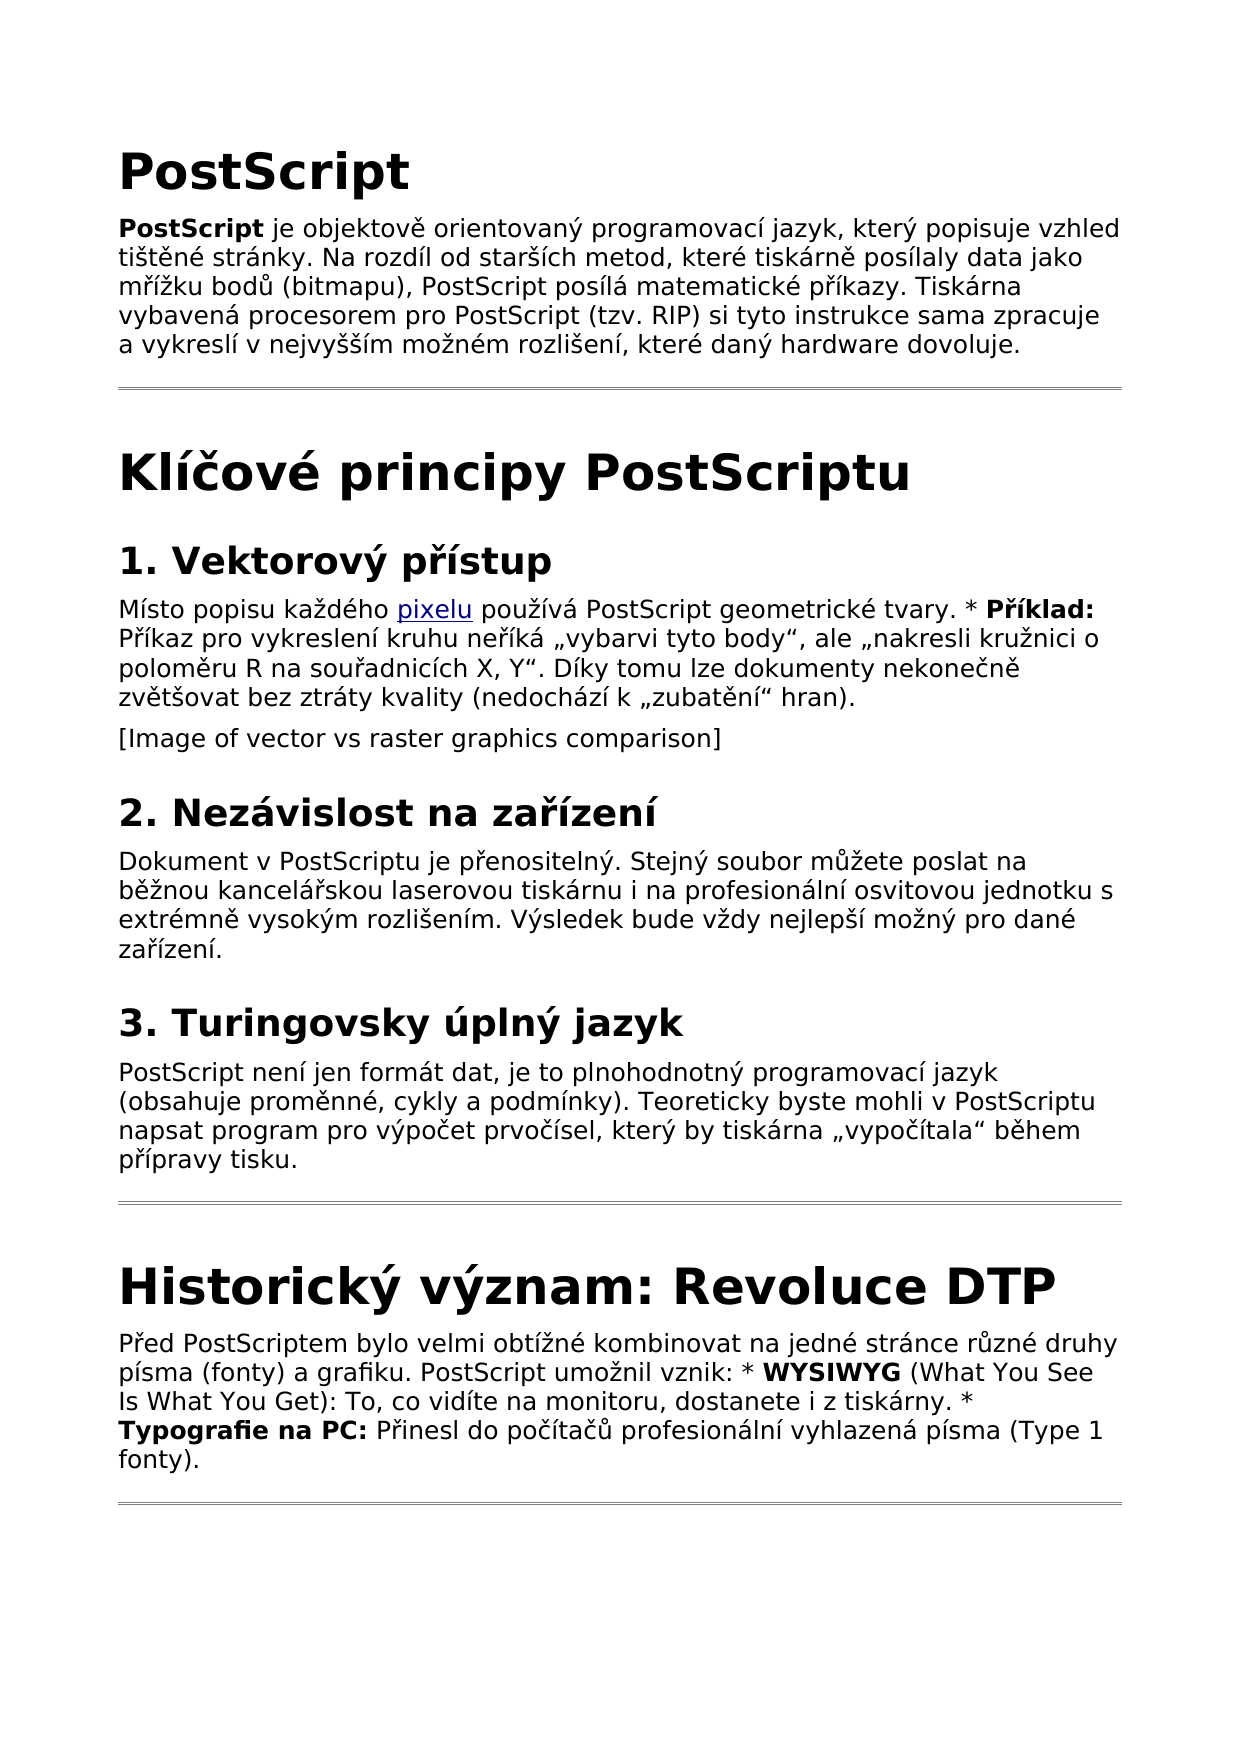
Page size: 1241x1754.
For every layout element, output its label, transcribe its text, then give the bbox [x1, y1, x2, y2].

subtitle Klíčové principy PostScriptu [118, 443, 1122, 502]
text Před PostScriptem bylo velmi obtížné kombinovat na jedné stránce různé druhy písma (fonty) a grafiku. PostScript umožnil vznik: * WYSIWYG (What You See Is What You Get): To, co vidíte na monitoru, dostanete i z tiskárny. * Typografie na PC: Přinesl do počítačů profesionální vyhlazená písma (Type 1 fonty). [118, 1329, 1122, 1475]
subtitle 3. Turingovsky úplný jazyk [118, 1002, 1122, 1045]
text Dokument v PostScriptu je přenositelný. Stejný soubor můžete poslat na běžnou kancelářskou laserovou tiskárnu i na profesionální osvitovou jednotku s extrémně vysokým rozlišením. Výsledek bude vždy nejlepší možný pro dané zařízení. [118, 847, 1122, 964]
text [Image of vector vs raster graphics comparison] [118, 724, 1122, 754]
text PostScript je objektově orientovaný programovací jazyk, který popisuje vzhled tištěné stránky. Na rozdíl od starších metod, které tiskárně posílaly data jako mřížku bodů (bitmapu), PostScript posílá matematické příkazy. Tiskárna vybavená procesorem pro PostScript (tzv. RIP) si tyto instrukce sama zpracuje a vykreslí v nejvyšším možném rozlišení, které daný hardware dovoluje. [118, 214, 1122, 360]
subtitle 2. Nezávislost na zařízení [118, 791, 1122, 835]
subtitle Historický význam: Revoluce DTP [118, 1258, 1122, 1316]
subtitle 1. Vektorový přístup [118, 539, 1122, 583]
text PostScript není jen formát dat, je to plnohodnotný programovací jazyk (obsahuje proměnné, cykly a podmínky). Teoreticky byste mohli v PostScriptu napsat program pro výpočet prvočísel, který by tiskárna „vypočítala“ během přípravy tisku. [118, 1058, 1122, 1174]
text Místo popisu každého pixelu používá PostScript geometrické tvary. * Příklad: Příkaz pro vykreslení kruhu neříká „vybarvi tyto body“, ale „nakresli kružnici o poloměru R na souřadnicích X, Y“. Díky tomu lze dokumenty nekonečně zvětšovat bez ztráty kvality (nedochází k „zubatění“ hran). [118, 595, 1122, 712]
subtitle PostScript [118, 143, 1122, 201]
